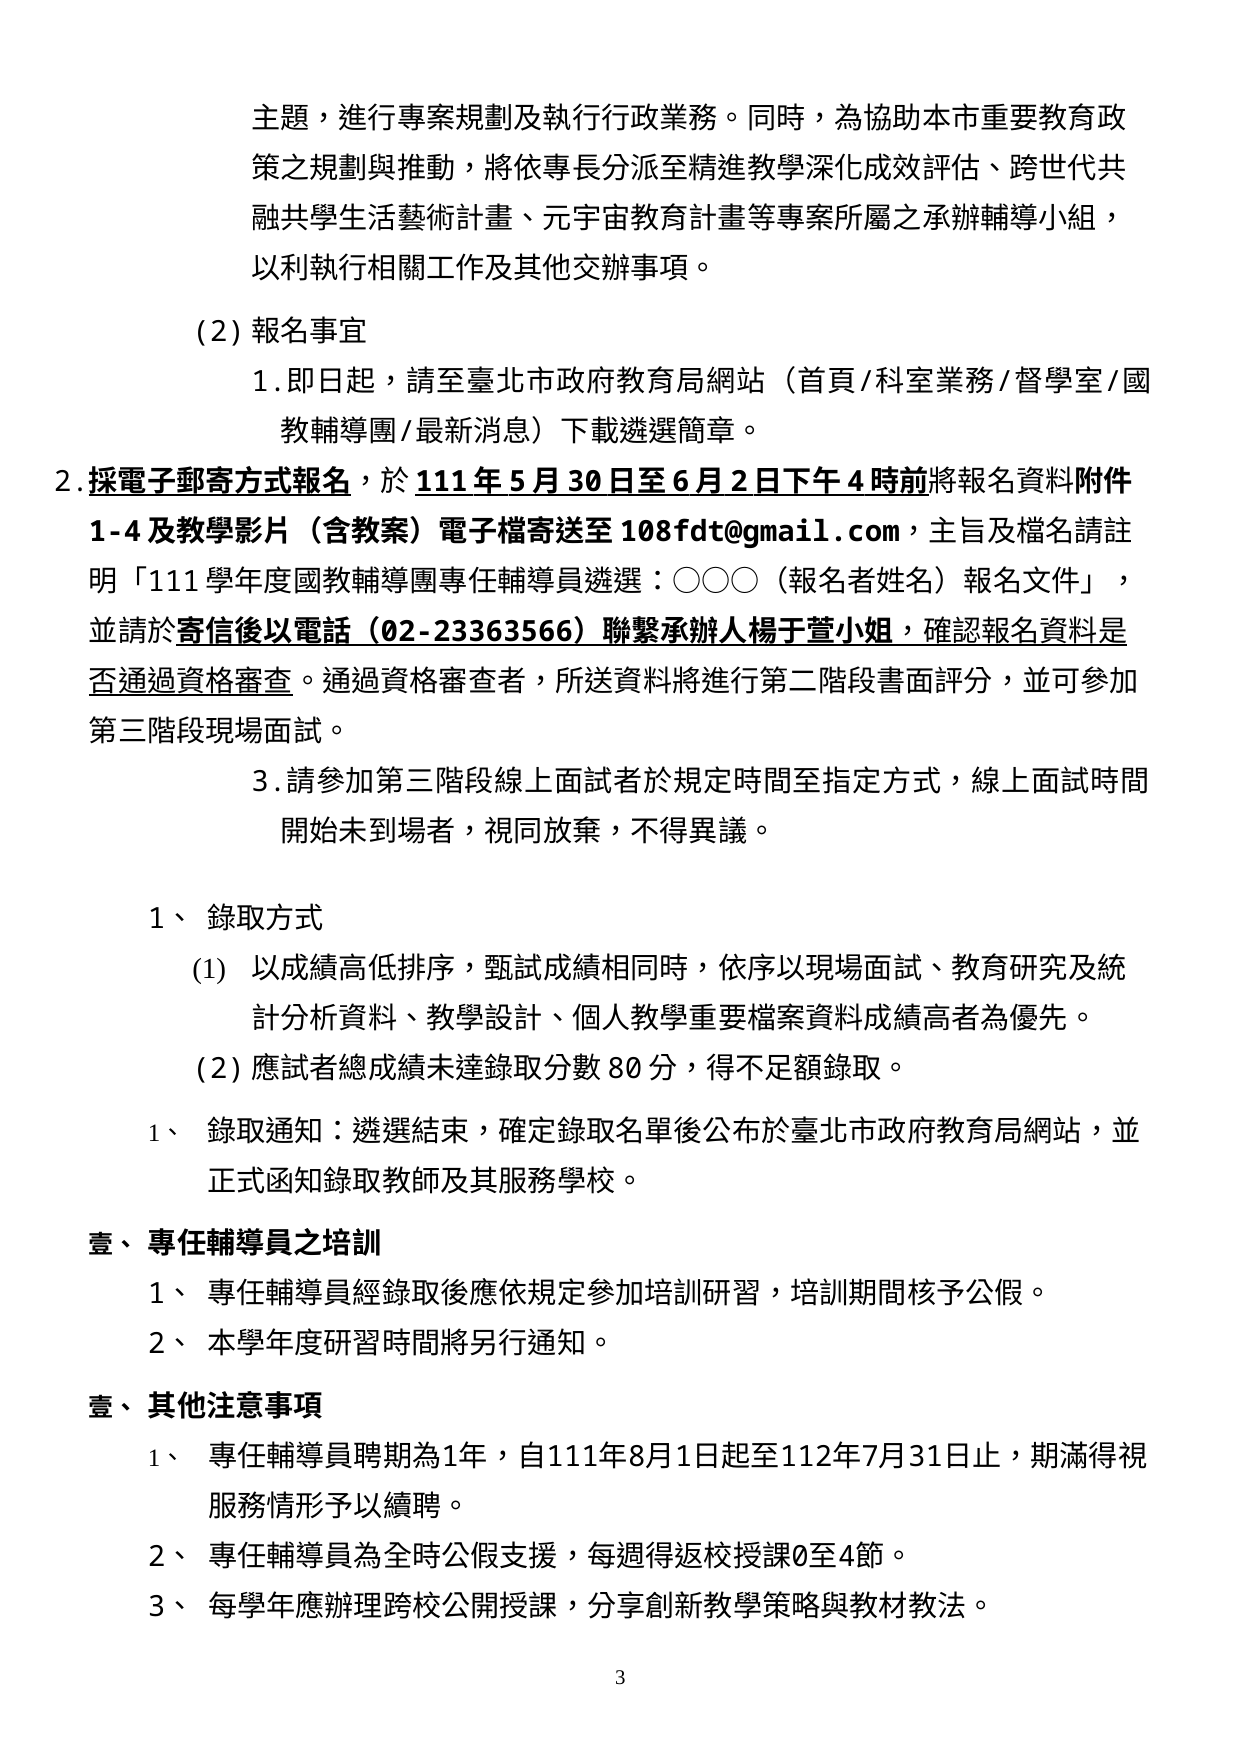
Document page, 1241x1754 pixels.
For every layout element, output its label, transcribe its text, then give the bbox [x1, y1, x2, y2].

list 主題，進行專案規劃及執行行政業務。同時，為協助本市重要教育政策之規劃與推動，將依專長分派至精進教學深化成效評估、跨世代共融共學生活藝術計畫、元宇宙教育計畫等專案所屬之承辦輔導小組，以利執行相關工作及其他交辦事項。 [192, 89, 1152, 289]
list 本學年度研習時間將另行通知。 [148, 1314, 1152, 1364]
list 專任輔導員聘期為1年，自111年8月1日起至112年7月31日止，期滿得視服務情形予以續聘。 [148, 1426, 1152, 1526]
list 報名事宜 [192, 301, 1152, 351]
list 採電子郵寄方式報名，於111年5月30日至6月2日下午4時前將報名資料附件1-4及教學影片（含教案）電子檔寄送至108fdt@gmail.com，主旨及檔名請註明「111學年度國教輔導團專任輔導員遴選：○○○（報名者姓名）報名文件」，並請於寄信後以電話（02-23363566）聯繫承辦人楊于萱小姐，確認報名資料是否通過資格審查。通過資格審查者，所送資料將進行第二階段書面評分，並可參加第三階段現場面試。 [53, 451, 1152, 751]
list 專任輔導員為全時公假支援，每週得返校授課0至4節。 [148, 1526, 1152, 1576]
list 專任輔導員之培訓 [89, 1214, 1152, 1264]
list 專任輔導員經錄取後應依規定參加培訓研習，培訓期間核予公假。 [148, 1264, 1152, 1314]
list 即日起，請至臺北市政府教育局網站（首頁/科室業務/督學室/國教輔導團/最新消息）下載遴選簡章。 [251, 351, 1152, 451]
list 每學年應辦理跨校公開授課，分享創新教學策略與教材教法。 [148, 1576, 1152, 1626]
list 以成績高低排序，甄試成績相同時，依序以現場面試、教育研究及統計分析資料、教學設計、個人教學重要檔案資料成績高者為優先。 [192, 939, 1152, 1039]
list 其他注意事項 [89, 1376, 1152, 1426]
list 請參加第三階段線上面試者於規定時間至指定方式，線上面試時間開始未到場者，視同放棄，不得異議。 [251, 751, 1152, 851]
list 錄取通知：遴選結束，確定錄取名單後公布於臺北市政府教育局網站，並正式函知錄取教師及其服務學校。 [148, 1101, 1152, 1201]
list 錄取方式 [148, 889, 1152, 939]
list 應試者總成績未達錄取分數80分，得不足額錄取。 [192, 1039, 1152, 1089]
